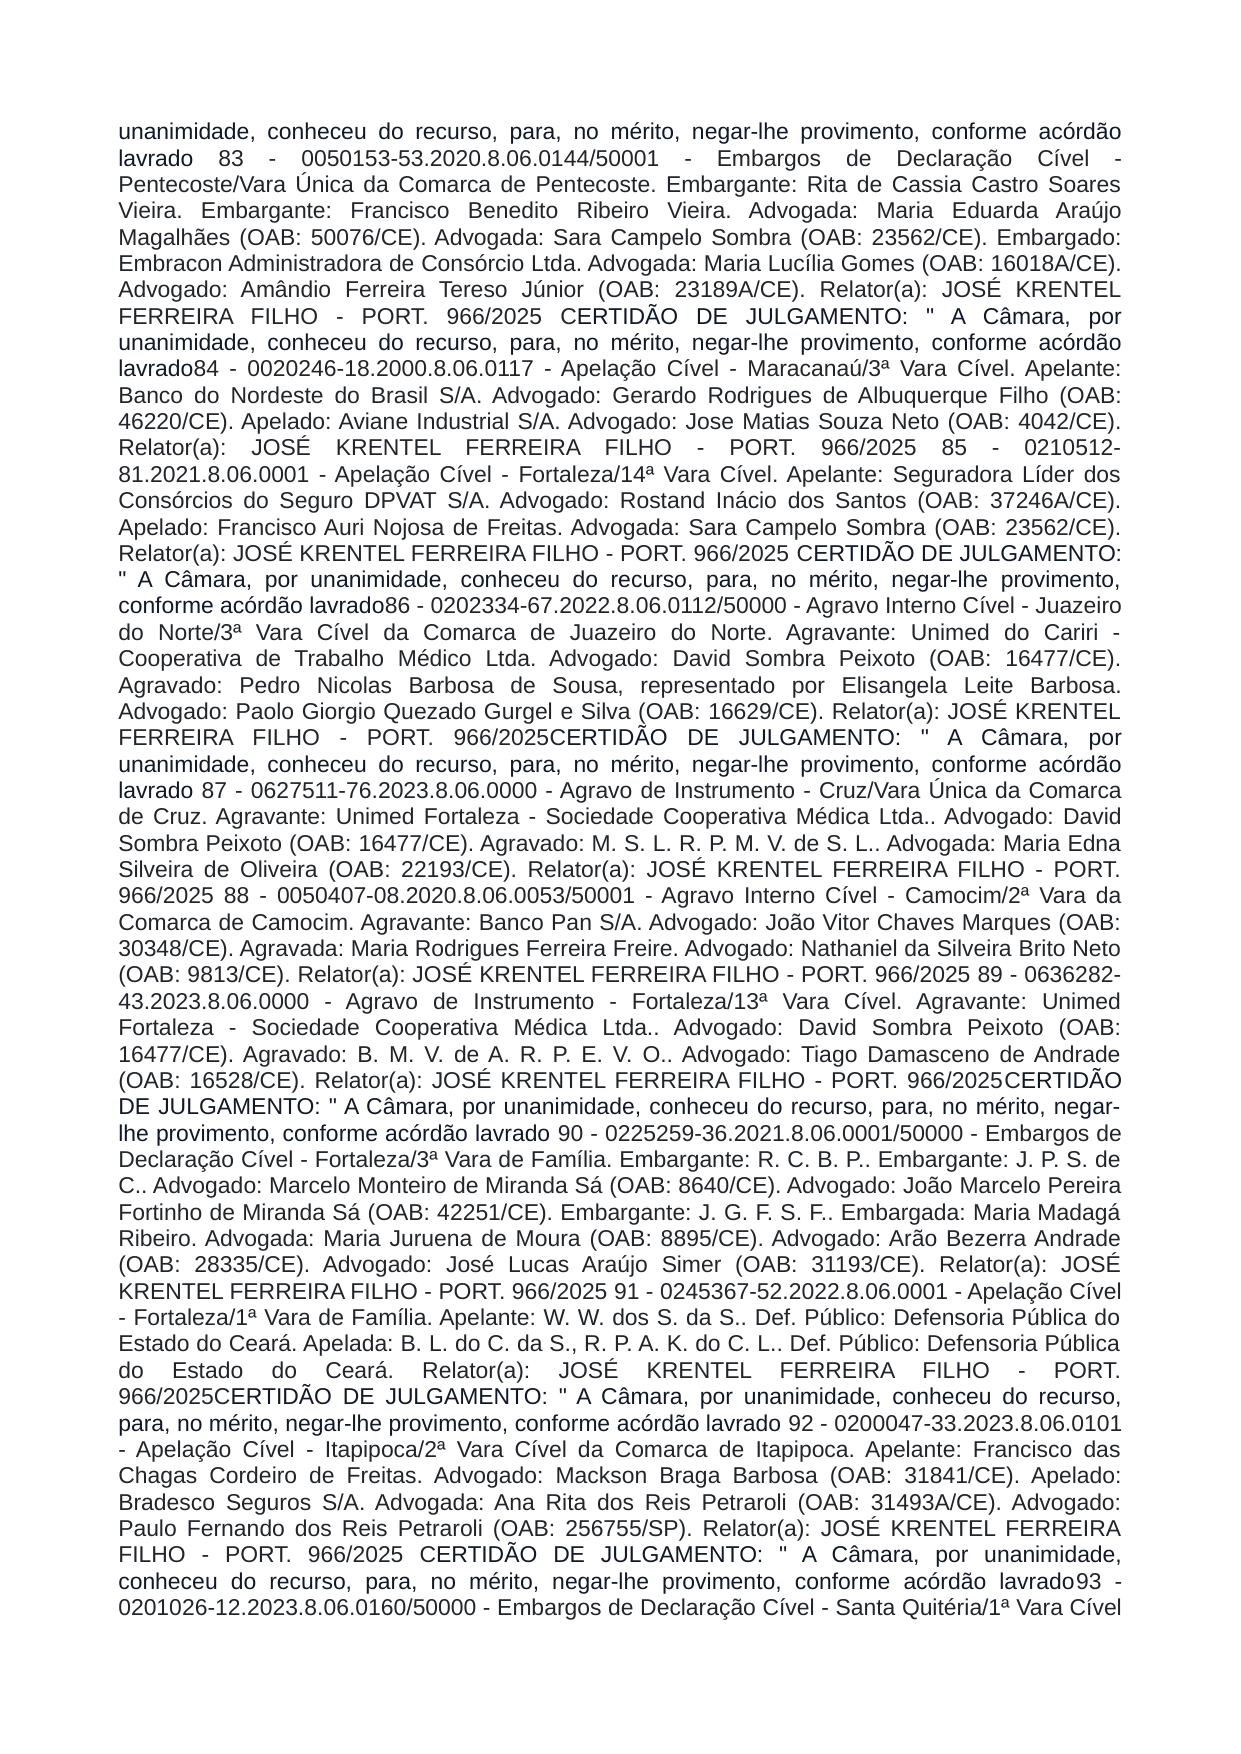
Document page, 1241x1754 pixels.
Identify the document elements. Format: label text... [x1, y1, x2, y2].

text unanimidade, conheceu do recurso, para, no mérito, negar-lhe provimento, conforme acórdão lavrado 83 - 0050153-53.2020.8.06.0144/50001 - Embargos de Declaração Cível - Pentecoste/Vara Única da Comarca de Pentecoste. Embargante: Rita de Cassia Castro Soares Vieira. Embargante: Francisco Benedito Ribeiro Vieira. Advogada: Maria Eduarda Araújo Magalhães (OAB: 50076/CE). Advogada: Sara Campelo Sombra (OAB: 23562/CE). Embargado: Embracon Administradora de Consórcio Ltda. Advogada: Maria Lucília Gomes (OAB: 16018A/CE). Advogado: Amândio Ferreira Tereso Júnior (OAB: 23189A/CE). Relator(a): JOSÉ KRENTEL FERREIRA FILHO - PORT. 966/2025 CERTIDÃO DE JULGAMENTO: " A Câmara, por unanimidade, conheceu do recurso, para, no mérito, negar-lhe provimento, conforme acórdão lavrado84 - 0020246-18.2000.8.06.0117 - Apelação Cível - Maracanaú/3ª Vara Cível. Apelante: Banco do Nordeste do Brasil S/A. Advogado: Gerardo Rodrigues de Albuquerque Filho (OAB: 46220/CE). Apelado: Aviane Industrial S/A. Advogado: Jose Matias Souza Neto (OAB: 4042/CE). Relator(a): JOSÉ KRENTEL FERREIRA FILHO - PORT. 966/2025 85 - 0210512-81.2021.8.06.0001 - Apelação Cível - Fortaleza/14ª Vara Cível. Apelante: Seguradora Líder dos Consórcios do Seguro DPVAT S/A. Advogado: Rostand Inácio dos Santos (OAB: 37246A/CE). Apelado: Francisco Auri Nojosa de Freitas. Advogada: Sara Campelo Sombra (OAB: 23562/CE). Relator(a): JOSÉ KRENTEL FERREIRA FILHO - PORT. 966/2025 CERTIDÃO DE JULGAMENTO: " A Câmara, por unanimidade, conheceu do recurso, para, no mérito, negar-lhe provimento, conforme acórdão lavrado86 - 0202334-67.2022.8.06.0112/50000 - Agravo Interno Cível - Juazeiro do Norte/3ª Vara Cível da Comarca de Juazeiro do Norte. Agravante: Unimed do Cariri - Cooperativa de Trabalho Médico Ltda. Advogado: David Sombra Peixoto (OAB: 16477/CE). Agravado: Pedro Nicolas Barbosa de Sousa, representado por Elisangela Leite Barbosa. Advogado: Paolo Giorgio Quezado Gurgel e Silva (OAB: 16629/CE). Relator(a): JOSÉ KRENTEL FERREIRA FILHO - PORT. 966/2025CERTIDÃO DE JULGAMENTO: " A Câmara, por unanimidade, conheceu do recurso, para, no mérito, negar-lhe provimento, conforme acórdão lavrado 87 - 0627511-76.2023.8.06.0000 - Agravo de Instrumento - Cruz/Vara Única da Comarca de Cruz. Agravante: Unimed Fortaleza - Sociedade Cooperativa Médica Ltda.. Advogado: David Sombra Peixoto (OAB: 16477/CE). Agravado: M. S. L. R. P. M. V. de S. L.. Advogada: Maria Edna Silveira de Oliveira (OAB: 22193/CE). Relator(a): JOSÉ KRENTEL FERREIRA FILHO - PORT. 966/2025 88 - 0050407-08.2020.8.06.0053/50001 - Agravo Interno Cível - Camocim/2ª Vara da Comarca de Camocim. Agravante: Banco Pan S/A. Advogado: João Vitor Chaves Marques (OAB: 30348/CE). Agravada: Maria Rodrigues Ferreira Freire. Advogado: Nathaniel da Silveira Brito Neto (OAB: 9813/CE). Relator(a): JOSÉ KRENTEL FERREIRA FILHO - PORT. 966/2025 89 - 0636282-43.2023.8.06.0000 - Agravo de Instrumento - Fortaleza/13ª Vara Cível. Agravante: Unimed Fortaleza - Sociedade Cooperativa Médica Ltda.. Advogado: David Sombra Peixoto (OAB: 16477/CE). Agravado: B. M. V. de A. R. P. E. V. O.. Advogado: Tiago Damasceno de Andrade (OAB: 16528/CE). Relator(a): JOSÉ KRENTEL FERREIRA FILHO - PORT. 966/2025CERTIDÃO DE JULGAMENTO: " A Câmara, por unanimidade, conheceu do recurso, para, no mérito, negar-lhe provimento, conforme acórdão lavrado 90 - 0225259-36.2021.8.06.0001/50000 - Embargos de Declaração Cível - Fortaleza/3ª Vara de Família. Embargante: R. C. B. P.. Embargante: J. P. S. de C.. Advogado: Marcelo Monteiro de Miranda Sá (OAB: 8640/CE). Advogado: João Marcelo Pereira Fortinho de Miranda Sá (OAB: 42251/CE). Embargante: J. G. F. S. F.. Embargada: Maria Madagá Ribeiro. Advogada: Maria Juruena de Moura (OAB: 8895/CE). Advogado: Arão Bezerra Andrade (OAB: 28335/CE). Advogado: José Lucas Araújo Simer (OAB: 31193/CE). Relator(a): JOSÉ KRENTEL FERREIRA FILHO - PORT. 966/2025 91 - 0245367-52.2022.8.06.0001 - Apelação Cível - Fortaleza/1ª Vara de Família. Apelante: W. W. dos S. da S.. Def. Público: Defensoria Pública do Estado do Ceará. Apelada: B. L. do C. da S., R. P. A. K. do C. L.. Def. Público: Defensoria Pública do Estado do Ceará. Relator(a): JOSÉ KRENTEL FERREIRA FILHO - PORT. 966/2025CERTIDÃO DE JULGAMENTO: " A Câmara, por unanimidade, conheceu do recurso, para, no mérito, negar-lhe provimento, conforme acórdão lavrado 92 - 0200047-33.2023.8.06.0101 - Apelação Cível - Itapipoca/2ª Vara Cível da Comarca de Itapipoca. Apelante: Francisco das Chagas Cordeiro de Freitas. Advogado: Mackson Braga Barbosa (OAB: 31841/CE). Apelado: Bradesco Seguros S/A. Advogada: Ana Rita dos Reis Petraroli (OAB: 31493A/CE). Advogado: Paulo Fernando dos Reis Petraroli (OAB: 256755/SP). Relator(a): JOSÉ KRENTEL FERREIRA FILHO - PORT. 966/2025 CERTIDÃO DE JULGAMENTO: " A Câmara, por unanimidade, conheceu do recurso, para, no mérito, negar-lhe provimento, conforme acórdão lavrado93 - 0201026-12.2023.8.06.0160/50000 - Embargos de Declaração Cível - Santa Quitéria/1ª Vara Cível [118, 118, 1122, 1620]
